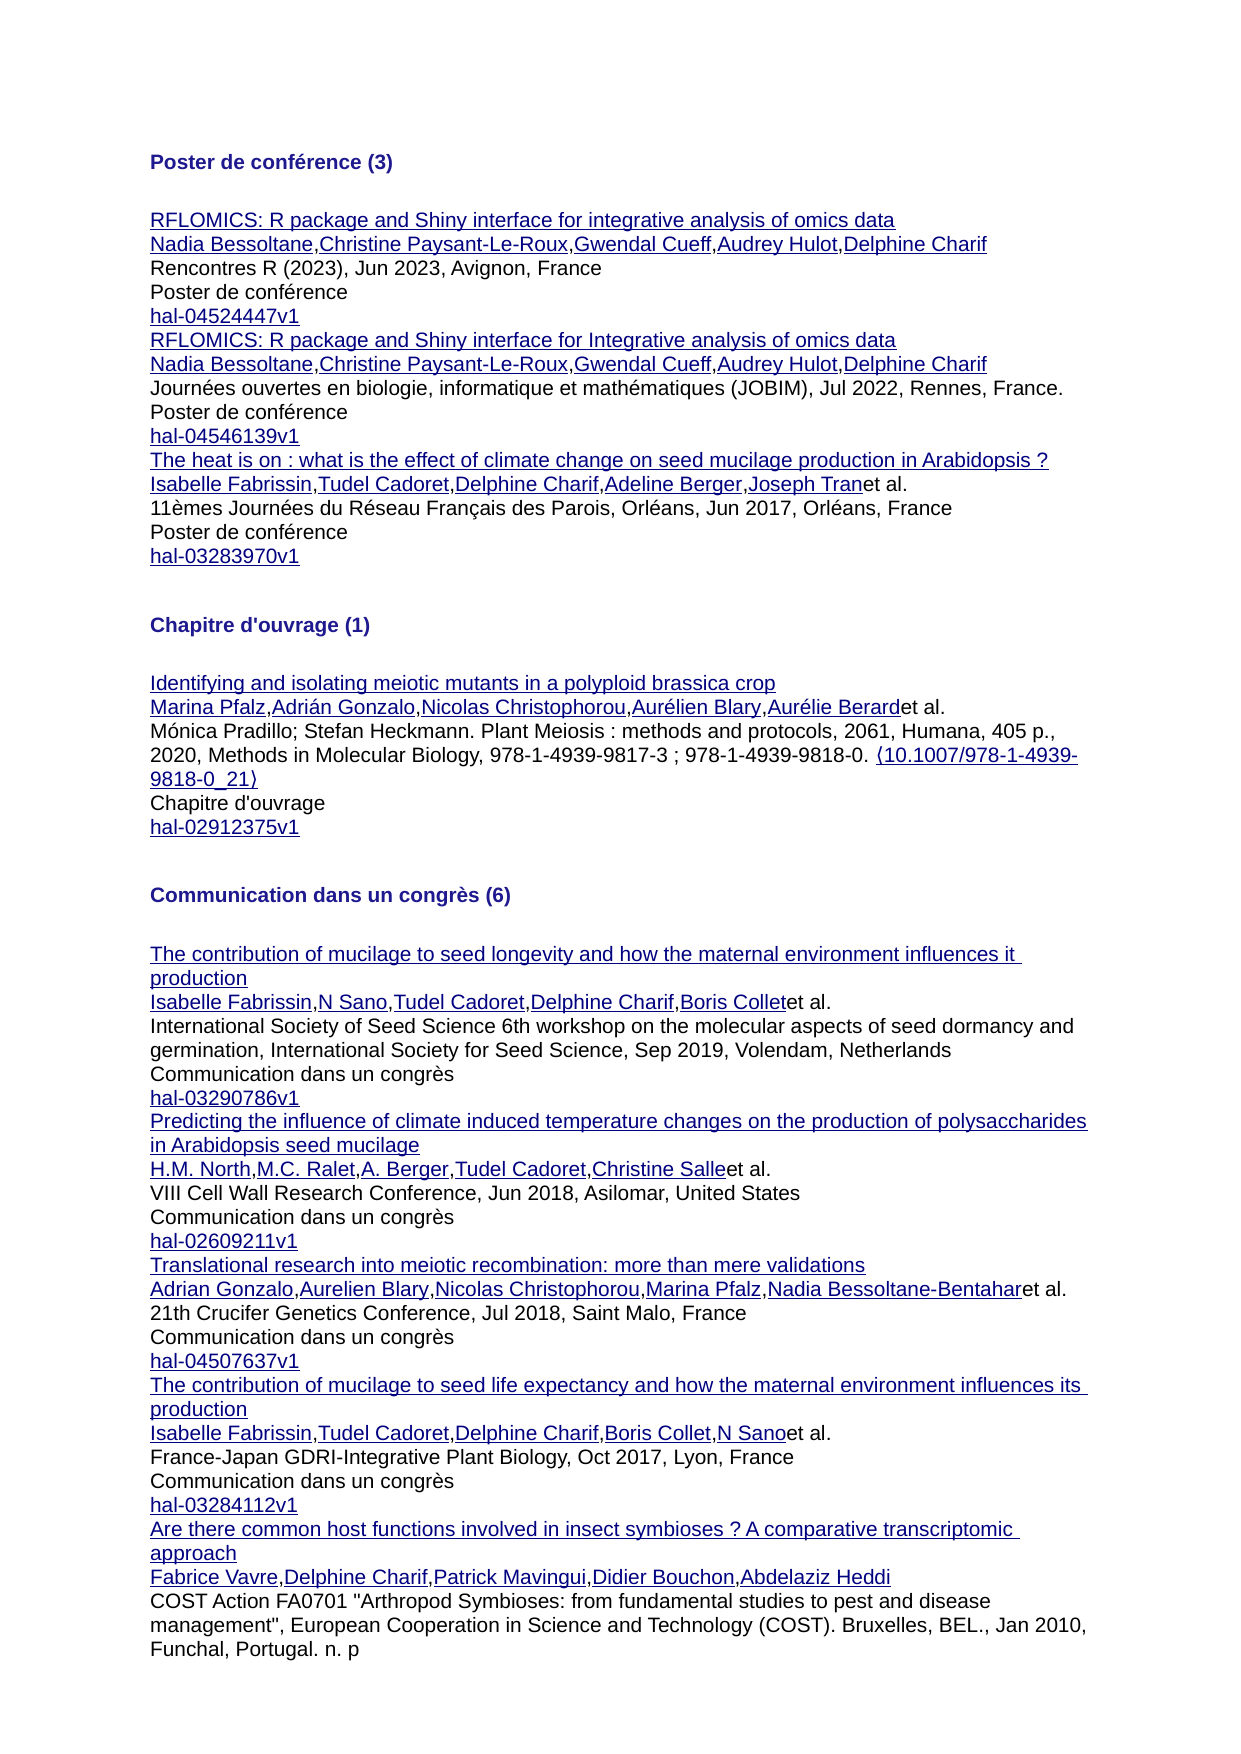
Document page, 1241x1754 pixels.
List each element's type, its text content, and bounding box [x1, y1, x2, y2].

table_cell RFLOMICS: R package and Shiny interface for Integrative analysis of omics data Nadia Bessoltane,Christine Paysant-Le-Roux,Gwendal Cueff,Audrey Hulot,Delphine Charif Journées ouvertes en biologie, informatique et mathématiques (JOBIM), Jul 2022, Rennes, France. Poster de conférence hal-04546139v1 [150, 328, 1090, 448]
table_header RFLOMICS: R package and Shiny interface for integrative analysis of omics data Nadia Bessoltane,Christine Paysant-Le-Roux,Gwendal Cueff,Audrey Hulot,Delphine Charif Rencontres R (2023), Jun 2023, Avignon, France Poster de conférence hal-04524447v1 [150, 208, 1090, 328]
table_cell The contribution of mucilage to seed life expectancy and how the maternal environment influences its production Isabelle Fabrissin,Tudel Cadoret,Delphine Charif,Boris Collet,N Sanoet al. France-Japan GDRI-Integrative Plant Biology, Oct 2017, Lyon, France Communication dans un congrès hal-03284112v1 [150, 1373, 1090, 1517]
table_header The contribution of mucilage to seed longevity and how the maternal environment influences it production Isabelle Fabrissin,N Sano,Tudel Cadoret,Delphine Charif,Boris Colletet al. International Society of Seed Science 6th workshop on the molecular aspects of seed dormancy and germination, International Society for Seed Science, Sep 2019, Volendam, Netherlands Communication dans un congrès hal-03290786v1 [150, 942, 1090, 1109]
table_cell Predicting the influence of climate induced temperature changes on the production of polysaccharides in Arabidopsis seed mucilage H.M. North,M.C. Ralet,A. Berger,Tudel Cadoret,Christine Salleet al. VIII Cell Wall Research Conference, Jun 2018, Asilomar, United States Communication dans un congrès hal-02609211v1 [150, 1109, 1090, 1253]
subtitle Communication dans un congrès (6) [150, 883, 1090, 907]
subtitle Poster de conférence (3) [150, 150, 1090, 174]
table_header Identifying and isolating meiotic mutants in a polyploid brassica crop Marina Pfalz,Adrián Gonzalo,Nicolas Christophorou,Aurélien Blary,Aurélie Berardet al. Mónica Pradillo; Stefan Heckmann. Plant Meiosis : methods and protocols, 2061, Humana, 405 p., 2020, Methods in Molecular Biology, 978-1-4939-9817-3 ; 978-1-4939-9818-0. ⟨10.1007/978-1-4939-9818-0_21⟩ Chapitre d'ouvrage hal-02912375v1 [150, 671, 1090, 838]
table_cell Translational research into meiotic recombination: more than mere validations Adrian Gonzalo,Aurelien Blary,Nicolas Christophorou,Marina Pfalz,Nadia Bessoltane-Bentaharet al. 21th Crucifer Genetics Conference, Jul 2018, Saint Malo, France Communication dans un congrès hal-04507637v1 [150, 1253, 1090, 1373]
table_cell Are there common host functions involved in insect symbioses ? A comparative transcriptomic approach Fabrice Vavre,Delphine Charif,Patrick Mavingui,Didier Bouchon,Abdelaziz Heddi COST Action FA0701 "Arthropod Symbioses: from fundamental studies to pest and disease management", European Cooperation in Science and Technology (COST). Bruxelles, BEL., Jan 2010, Funchal, Portugal. n. p [150, 1517, 1090, 1660]
table_cell The heat is on : what is the effect of climate change on seed mucilage production in Arabidopsis ? Isabelle Fabrissin,Tudel Cadoret,Delphine Charif,Adeline Berger,Joseph Tranet al. 11èmes Journées du Réseau Français des Parois, Orléans, Jun 2017, Orléans, France Poster de conférence hal-03283970v1 [150, 448, 1090, 568]
subtitle Chapitre d'ouvrage (1) [150, 612, 1090, 636]
